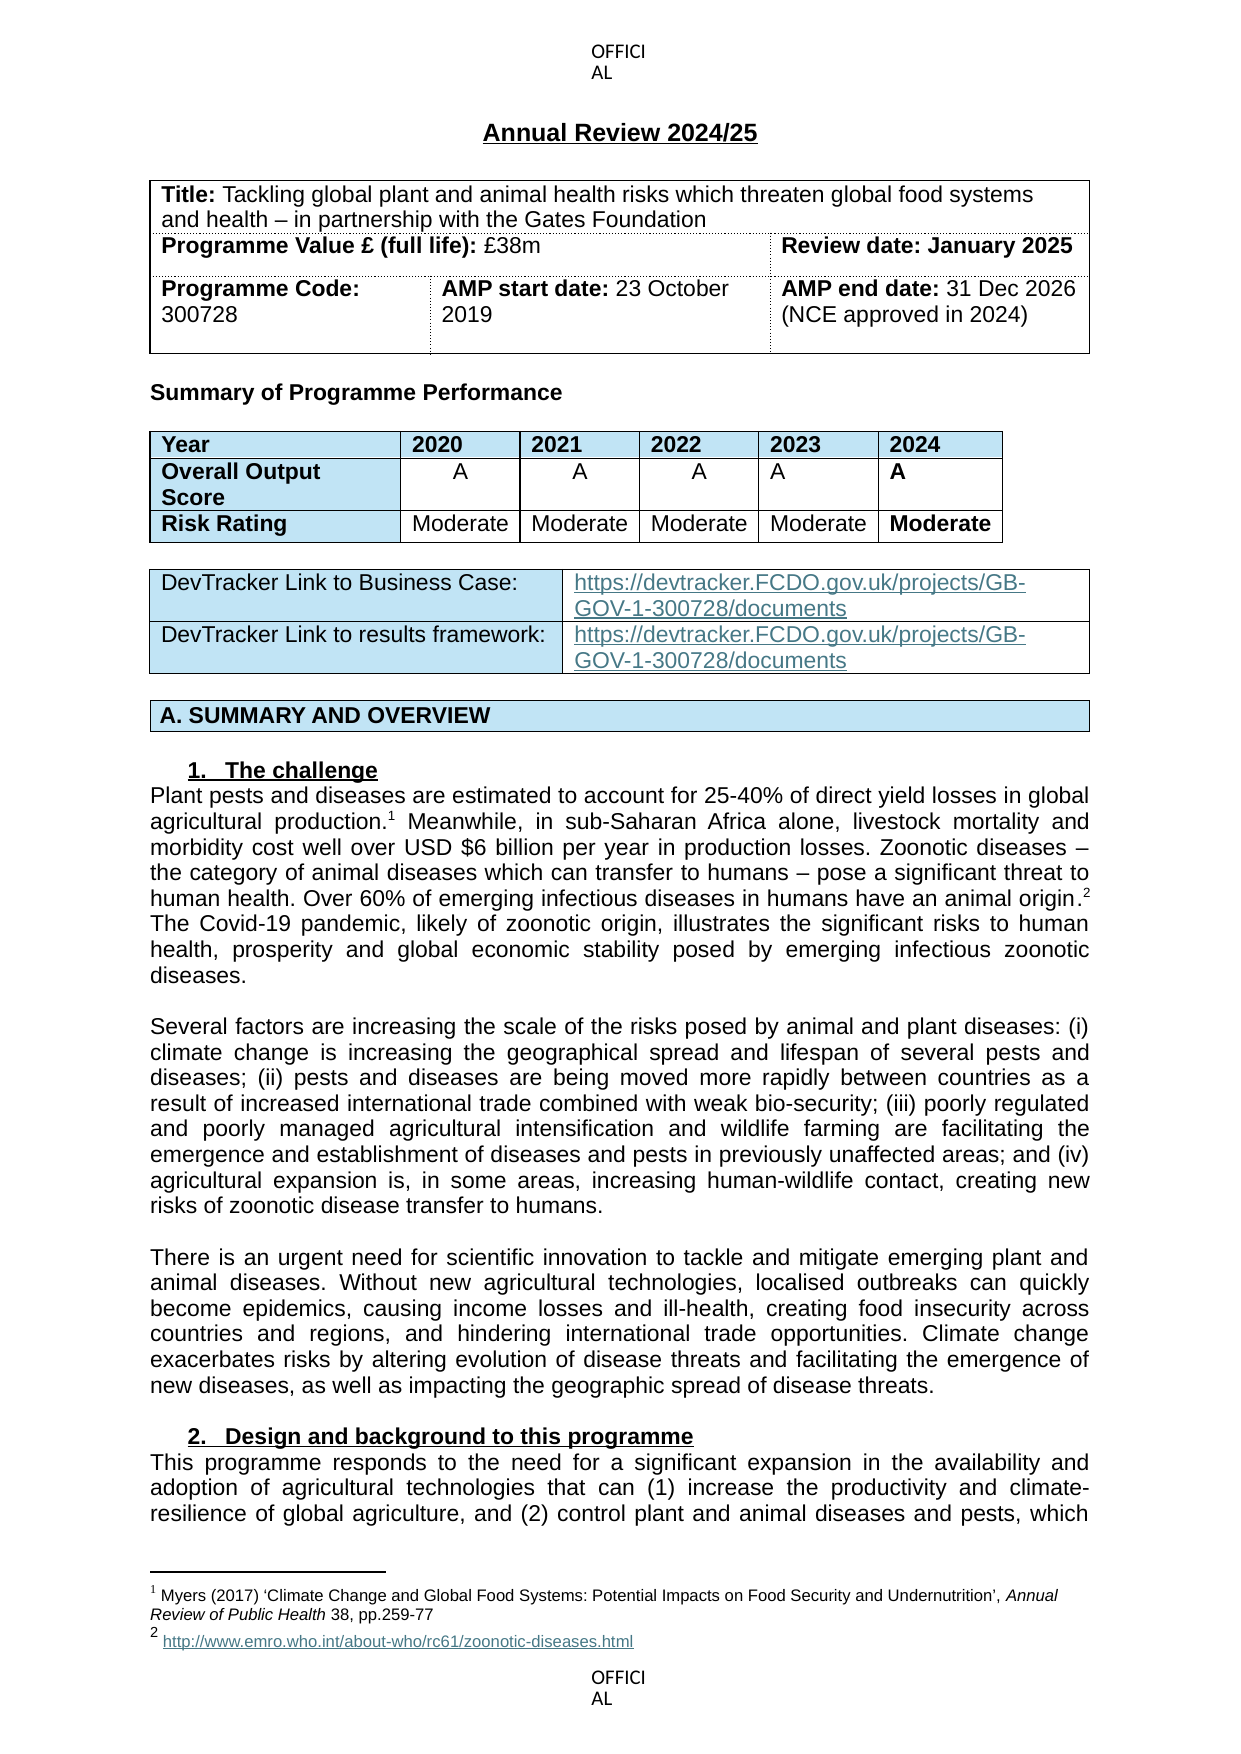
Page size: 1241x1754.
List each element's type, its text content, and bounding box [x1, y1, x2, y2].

table_header 2023 [759, 432, 878, 457]
table_cell A [759, 459, 878, 510]
text Several factors are increasing the scale of the risks posed by animal and plant diseases: (i) climate change is increasing the geographical spread and lifespan of several pests and diseases; (ii) pests and diseases are being moved more rapidly between countries as a result of increased international trade combined with weak bio-security; (iii) poorly regulated and poorly managed agricultural intensification and wildlife farming are facilitating the emergence and establishment of diseases and pests in previously unaffected areas; and (iv) agricultural expansion is, in some areas, increasing human-wildlife contact, creating new risks of zoonotic disease transfer to humans. [150, 1014, 1090, 1219]
table_cell A [640, 459, 758, 510]
table_header 2021 [521, 432, 639, 457]
table_cell Programme Code: 300728 [151, 276, 430, 353]
list The challenge [187, 757, 1090, 783]
table_cell Moderate [521, 511, 639, 542]
table_header 2022 [640, 432, 758, 457]
table_header Title: Tackling global plant and animal health risks which threaten global food systems and health – in partnership with the Gates Foundation [151, 181, 1089, 232]
table_cell Programme Value £ (full life): £38m [151, 233, 770, 276]
text http://www.emro.who.int/about-who/rc61/zoonotic-diseases.html [150, 1624, 1090, 1652]
table_cell Moderate [401, 511, 519, 542]
table_header 2024 [879, 432, 1002, 457]
table_cell Moderate [759, 511, 878, 542]
list Design and background to this programme [187, 1424, 1090, 1449]
table_cell A [521, 459, 639, 510]
table_header 2020 [401, 432, 519, 457]
table_cell Moderate [879, 511, 1002, 542]
table_cell Risk Rating [151, 511, 400, 542]
table_cell Overall Output Score [151, 459, 400, 510]
table_cell A [401, 459, 519, 510]
table_cell DevTracker Link to results framework: [150, 622, 562, 673]
text Summary of Programme Performance [150, 379, 1090, 405]
text A. SUMMARY AND OVERVIEW [151, 701, 1089, 731]
table_cell A [879, 459, 1002, 510]
table_header https://devtracker.FCDO.gov.uk/projects/GB-GOV-1-300728/documents [563, 570, 1089, 621]
table_cell Review date: January 2025 [770, 233, 1089, 276]
table_cell Moderate [640, 511, 758, 542]
table_header Year [151, 432, 400, 457]
table_cell AMP end date: 31 Dec 2026 (NCE approved in 2024) [770, 276, 1089, 353]
subtitle Annual Review 2024/25 [150, 118, 1090, 146]
text Myers (2017) ‘Climate Change and Global Food Systems: Potential Impacts on Food Security and Undernutrition’, Annual Review of Public Health 38, pp.259-77 [150, 1583, 1090, 1624]
text There is an urgent need for scientific innovation to tackle and mitigate emerging plant and animal diseases. Without new agricultural technologies, localised outbreaks can quickly become epidemics, causing income losses and ill-health, creating food insecurity across countries and regions, and hindering international trade opportunities. Climate change exacerbates risks by altering evolution of disease threats and facilitating the emergence of new diseases, as well as impacting the geographic spread of disease threats. [150, 1244, 1090, 1398]
table_header DevTracker Link to Business Case: [150, 570, 562, 621]
text This programme responds to the need for a significant expansion in the availability and adoption of agricultural technologies that can (1) increase the productivity and climate-resilience of global agriculture, and (2) control plant and animal diseases and pests, which [150, 1449, 1090, 1526]
table_cell AMP start date: 23 October 2019 [430, 276, 770, 353]
table_cell https://devtracker.FCDO.gov.uk/projects/GB-GOV-1-300728/documents [563, 622, 1089, 673]
text Plant pests and diseases are estimated to account for 25-40% of direct yield losses in global agricultural production. Meanwhile, in sub-Saharan Africa alone, livestock mortality and morbidity cost well over USD $6 billion per year in production losses. Zoonotic diseases – the category of animal diseases which can transfer to humans – pose a significant threat to human health. Over 60% of emerging infectious diseases in humans have an animal origin. The Covid-19 pandemic, likely of zoonotic origin, illustrates the significant risks to human health, prosperity and global economic stability posed by emerging infectious zoonotic diseases. [150, 783, 1090, 988]
